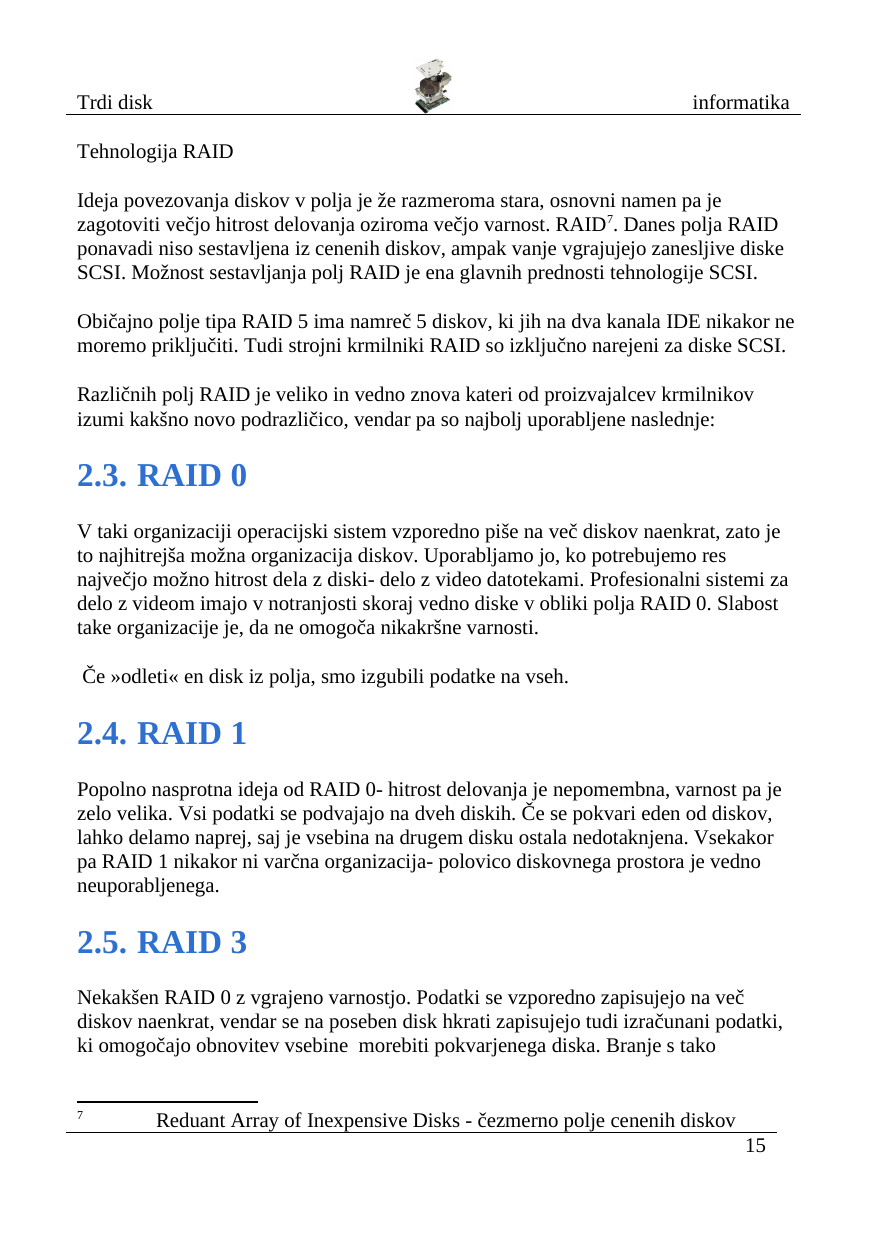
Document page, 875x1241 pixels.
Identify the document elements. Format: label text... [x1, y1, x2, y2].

text Običajno polje tipa RAID 5 ima namreč 5 diskov, ki jih na dva kanala IDE nikakor ne moremo priključiti. Tudi strojni krmilniki RAID so izključno narejeni za diske SCSI. [77, 309, 797, 357]
text Reduant Array of Inexpensive Disks - čezmerno polje cenenih diskov [77, 1108, 797, 1132]
text Različnih polj RAID je veliko in vedno znova kateri od proizvajalcev krmilnikov izumi kakšno novo podrazličico, vendar pa so najbolj uporabljene naslednje: [77, 382, 797, 431]
text Tehnologija RAID [77, 139, 797, 163]
subtitle RAID 3 [77, 922, 797, 960]
text Nekakšen RAID 0 z vgrajeno varnostjo. Podatki se vzporedno zapisujejo na več diskov naenkrat, vendar se na poseben disk hkrati zapisujejo tudi izračunani podatki, ki omogočajo obnovitev vsebine morebiti pokvarjenega diska. Branje s tako [77, 985, 797, 1057]
text Popolno nasprotna ideja od RAID 0- hitrost delovanja je nepomembna, varnost pa je zelo velika. Vsi podatki se podvajajo na dveh diskih. Če se pokvari eden od diskov, lahko delamo naprej, saj je vsebina na drugem disku ostala nedotaknjena. Vsekakor pa RAID 1 nikakor ni varčna organizacija- polovico diskovnega prostora je vedno neuporabljenega. [77, 777, 797, 897]
text Ideja povezovanja diskov v polja je že razmeroma stara, osnovni namen pa je zagotoviti večjo hitrost delovanja oziroma večjo varnost. RAID. Danes polja RAID ponavadi niso sestavljena iz cenenih diskov, ampak vanje vgrajujejo zanesljive diske SCSI. Možnost sestavljanja polj RAID je ena glavnih prednosti tehnologije SCSI. [77, 188, 797, 284]
text V taki organizaciji operacijski sistem vzporedno piše na več diskov naenkrat, zato je to najhitrejša možna organizacija diskov. Uporabljamo jo, ko potrebujemo res največjo možno hitrost dela z diski- delo z video datotekami. Profesionalni sistemi za delo z videom imajo v notranjosti skoraj vedno diske v obliki polja RAID 0. Slabost take organizacije je, da ne omogoča nikakršne varnosti. [77, 519, 797, 639]
picture [414, 58, 452, 114]
subtitle RAID 1 [77, 713, 797, 752]
subtitle RAID 0 [77, 456, 797, 494]
text Če »odleti« en disk iz polja, smo izgubili podatke na vseh. [77, 664, 797, 688]
